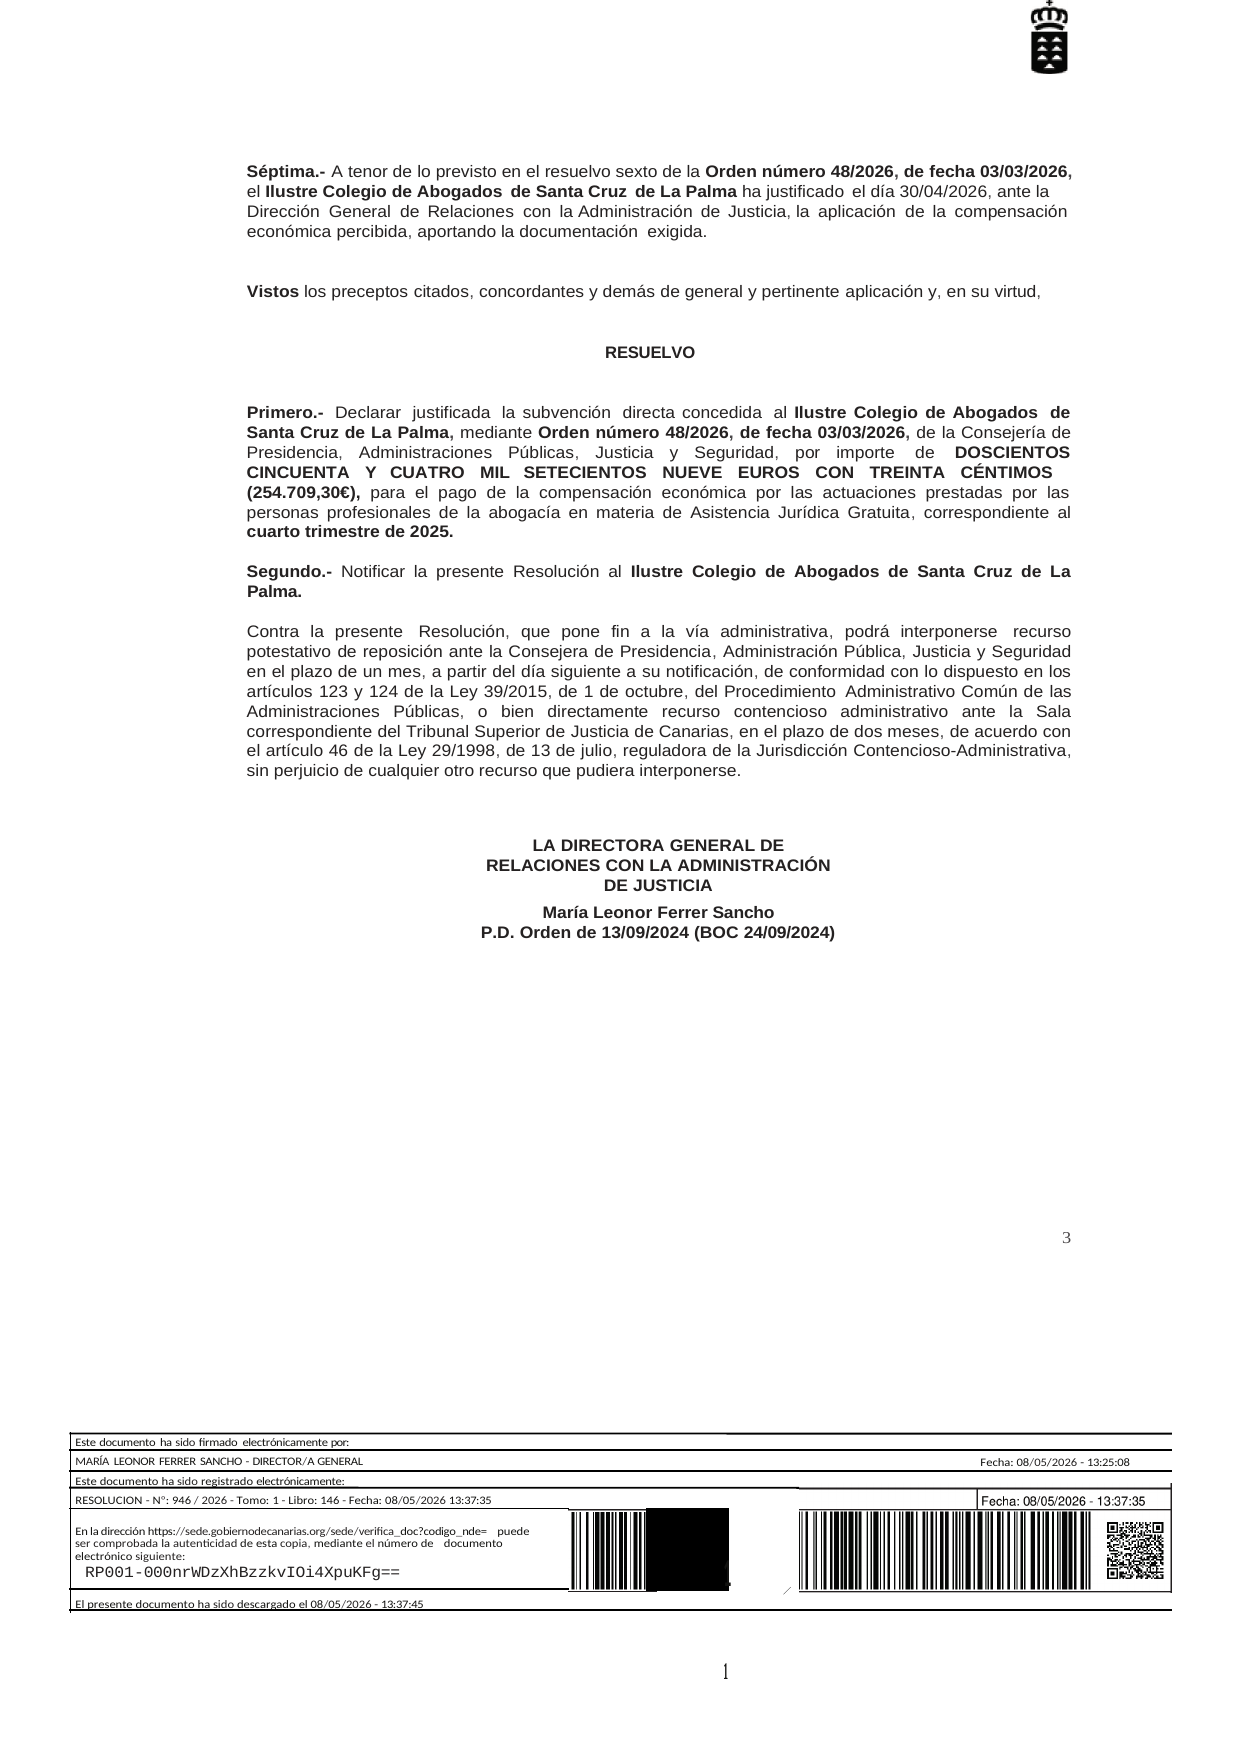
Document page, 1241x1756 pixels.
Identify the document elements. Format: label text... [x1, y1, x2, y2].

text Contra la presente Resolución, que pone fin a la vía administrativa, podrá interponerse recurso potestativo de reposición ante la Consejera de Presidencia, Administración Pública, Justicia y Seguridad en el plazo de un mes, a partir del día siguiente a su notificación, de conformidad con lo dispuesto en los artículos 123 y 124 de la Ley 39/2015, de 1 de octubre, del Procedimiento Administrativo Común de las Administraciones Públicas, o bien directamente recurso contencioso administrativo ante la Sala correspondiente del Tribunal Superior de Justicia de Canarias, en el plazo de dos meses, de acuerdo con el artículo 46 de la Ley 29/1998, de 13 de julio, reguladora de la Jurisdicción Contencioso-Administrativa, sin perjuicio de cualquier otro recurso que pudiera interponerse. [246, 622, 1072, 780]
text 3 [64, 1228, 1071, 1247]
text María Leonor Ferrer Sancho [473, 903, 844, 922]
text RESUELVO [457, 343, 844, 362]
text Vistos los preceptos citados, concordantes y demás de general y pertinente aplicación y, en su virtud, [247, 282, 1159, 301]
text Segundo.- Notificar la presente Resolución al Ilustre Colegio de Abogados de Santa Cruz de La Palma. [246, 562, 1071, 601]
text (254.709,30€), para el pago de la compensación económica por las actuaciones prestadas por las personas profesionales de la abogacía en materia de Asistencia Jurídica Gratuita, correspondiente al cuarto trimestre de 2025. [246, 482, 1071, 541]
text Primero.- Declarar justificada la subvención directa concedida al Ilustre Colegio de Abogados de Santa Cruz de La Palma, mediante Orden número 48/2026, de fecha 03/03/2026, de la Consejería de Presidencia, Administraciones Públicas, Justicia y Seguridad, por importe de DOSCIENTOS CINCUENTA Y CUATRO MIL SETECIENTOS NUEVE EUROS CON TREINTA CÉNTIMOS [246, 403, 1071, 482]
text P.D. Orden de 13/09/2024 (BOC 24/09/2024) [472, 923, 844, 942]
text LA DIRECTORA GENERAL DE RELACIONES CON LA ADMINISTRACIÓN DE JUSTICIA [473, 836, 844, 895]
text Séptima.- A tenor de lo previsto en el resuelvo sexto de la Orden número 48/2026, de fecha 03/03/2026, el Ilustre Colegio de Abogados de Santa Cruz de La Palma ha justificado el día 30/04/2026, ante la Dirección General de Relaciones con la Administración de Justicia, la aplicación de la compensación económica percibida, aportando la documentación exigida. [246, 162, 1078, 241]
